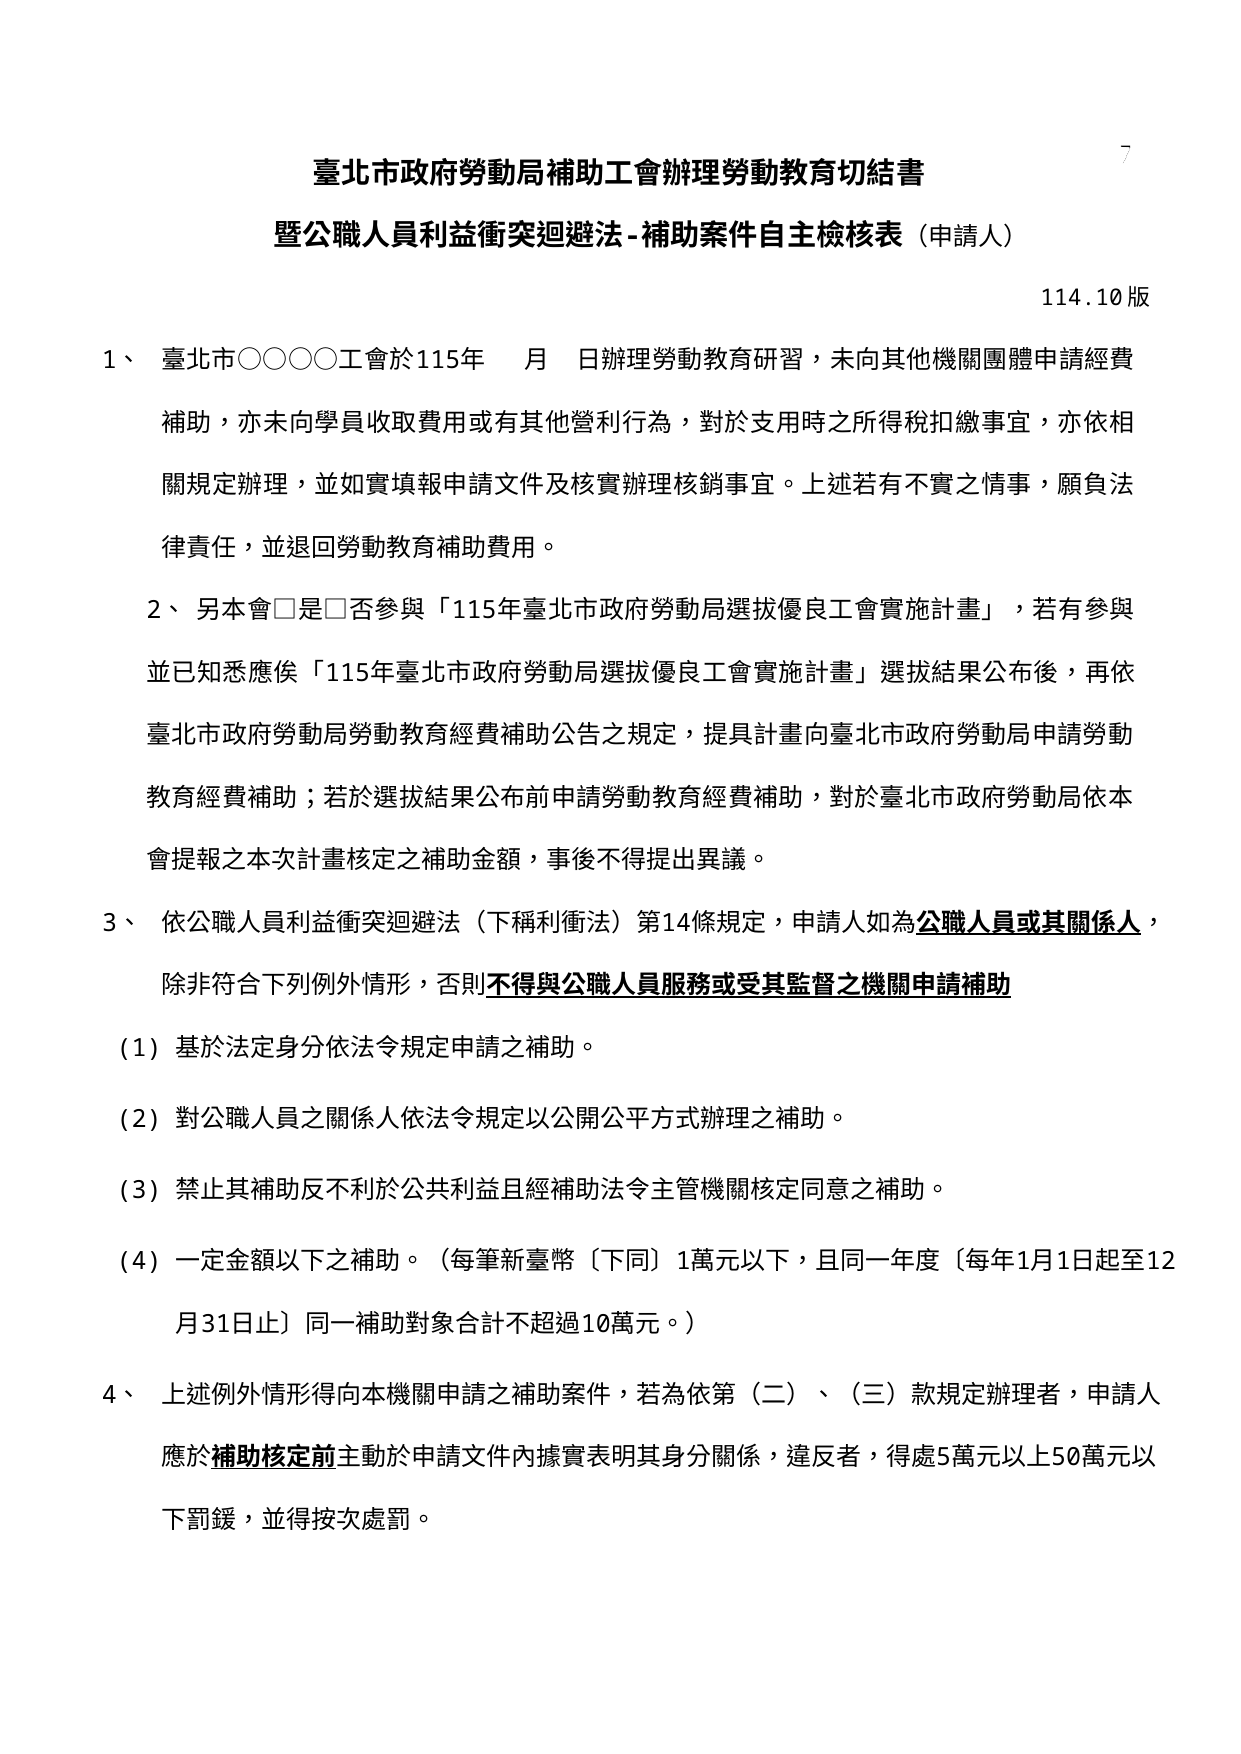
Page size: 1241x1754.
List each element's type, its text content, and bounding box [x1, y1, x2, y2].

text 臺北市政府勞動局補助工會辦理勞動教育切結書 [116, 129, 1171, 191]
list 另本會□是□否參與「115年臺北市政府勞動局選拔優良工會實施計畫」，若有參與並已知悉應俟「115年臺北市政府勞動局選拔優良工會實施計畫」選拔結果公布後，再依臺北市政府勞動局勞動教育經費補助公告之規定，提具計畫向臺北市政府勞動局申請勞動教育經費補助；若於選拔結果公布前申請勞動教育經費補助，對於臺北市政府勞動局依本會提報之本次計畫核定之補助金額，事後不得提出異議。 [146, 566, 1135, 879]
list 禁止其補助反不利於公共利益且經補助法令主管機關核定同意之補助。 [116, 1146, 1093, 1208]
list 依公職人員利益衝突迴避法（下稱利衝法）第14條規定，申請人如為公職人員或其關係人，除非符合下列例外情形，否則不得與公職人員服務或受其監督之機關申請補助 [102, 879, 1180, 1004]
text 暨公職人員利益衝突迴避法-補助案件自主檢核表（申請人） [131, 191, 1171, 254]
list 基於法定身分依法令規定申請之補助。 [116, 1004, 1093, 1066]
text 114.10版 [131, 254, 1150, 316]
list 一定金額以下之補助。（每筆新臺幣〔下同〕1萬元以下，且同一年度〔每年1月1日起至12月31日止〕同一補助對象合計不超過10萬元。） [116, 1217, 1179, 1342]
list 對公職人員之關係人依法令規定以公開公平方式辦理之補助。 [116, 1075, 1093, 1137]
list 臺北市○○○○工會於115年 月 日辦理勞動教育研習，未向其他機關團體申請經費補助，亦未向學員收取費用或有其他營利行為，對於支用時之所得稅扣繳事宜，亦依相關規定辦理，並如實填報申請文件及核實辦理核銷事宜。上述若有不實之情事，願負法律責任，並退回勞動教育補助費用。 [102, 316, 1135, 566]
list 上述例外情形得向本機關申請之補助案件，若為依第（二）、（三）款規定辦理者，申請人應於補助核定前主動於申請文件內據實表明其身分關係，違反者，得處5萬元以上50萬元以下罰鍰，並得按次處罰。 [102, 1351, 1179, 1538]
